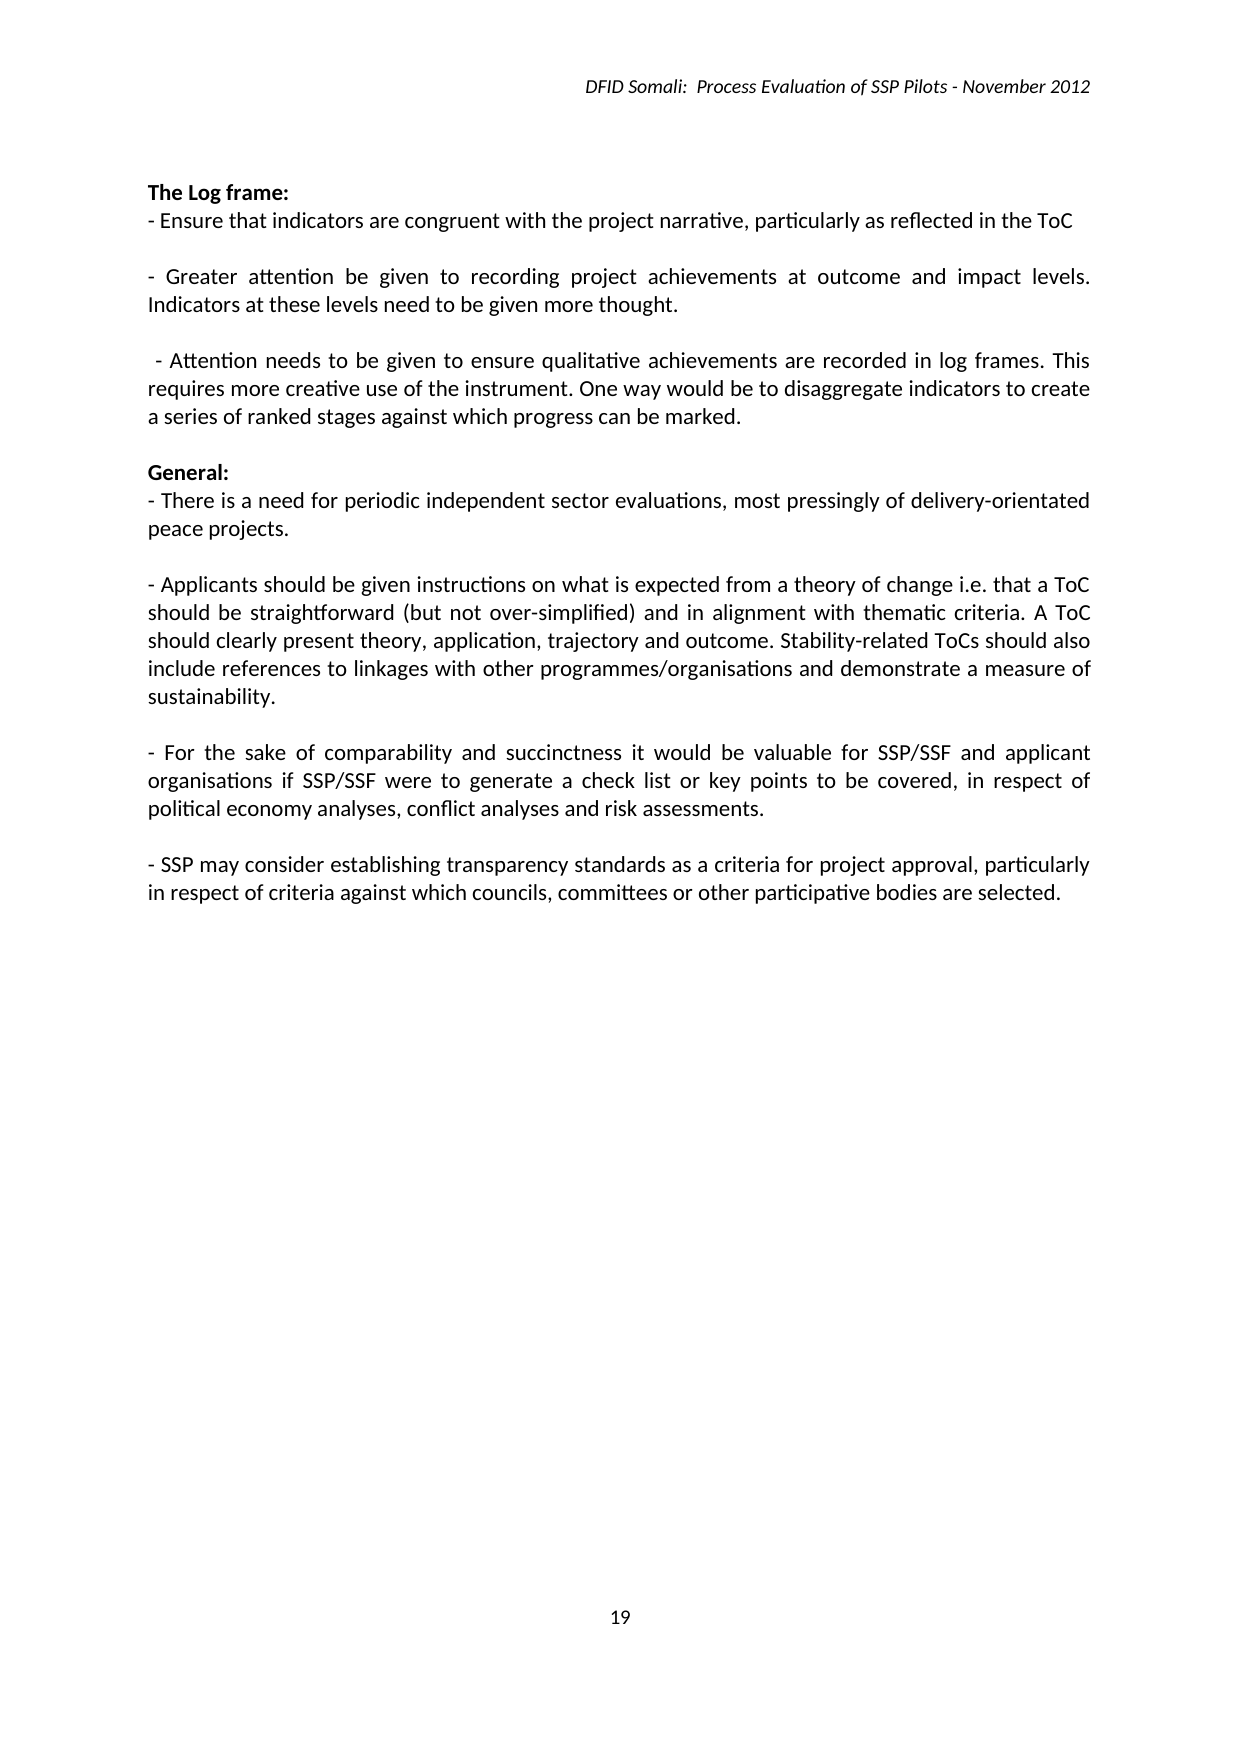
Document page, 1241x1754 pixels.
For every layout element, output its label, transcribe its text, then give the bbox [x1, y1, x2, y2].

text General: [148, 458, 1092, 486]
text - Applicants should be given instructions on what is expected from a theory of change i.e. that a ToC should be straightforward (but not over-simplified) and in alignment with thematic criteria. A ToC should clearly present theory, application, trajectory and outcome. Stability-related ToCs should also include references to linkages with other programmes/organisations and demonstrate a measure of sustainability. [148, 570, 1092, 710]
text - Greater attention be given to recording project achievements at outcome and impact levels. Indicators at these levels need to be given more thought. [148, 262, 1092, 318]
text - Ensure that indicators are congruent with the project narrative, particularly as reflected in the ToC [148, 206, 1092, 234]
text The Log frame: [148, 178, 1092, 206]
text - There is a need for periodic independent sector evaluations, most pressingly of delivery-orientated peace projects. [148, 486, 1092, 542]
text - For the sake of comparability and succinctness it would be valuable for SSP/SSF and applicant organisations if SSP/SSF were to generate a check list or key points to be covered, in respect of political economy analyses, conflict analyses and risk assessments. [148, 738, 1092, 822]
text - Attention needs to be given to ensure qualitative achievements are recorded in log frames. This requires more creative use of the instrument. One way would be to disaggregate indicators to create a series of ranked stages against which progress can be marked. [148, 346, 1092, 430]
text - SSP may consider establishing transparency standards as a criteria for project approval, particularly in respect of criteria against which councils, committees or other participative bodies are selected. [148, 851, 1092, 907]
